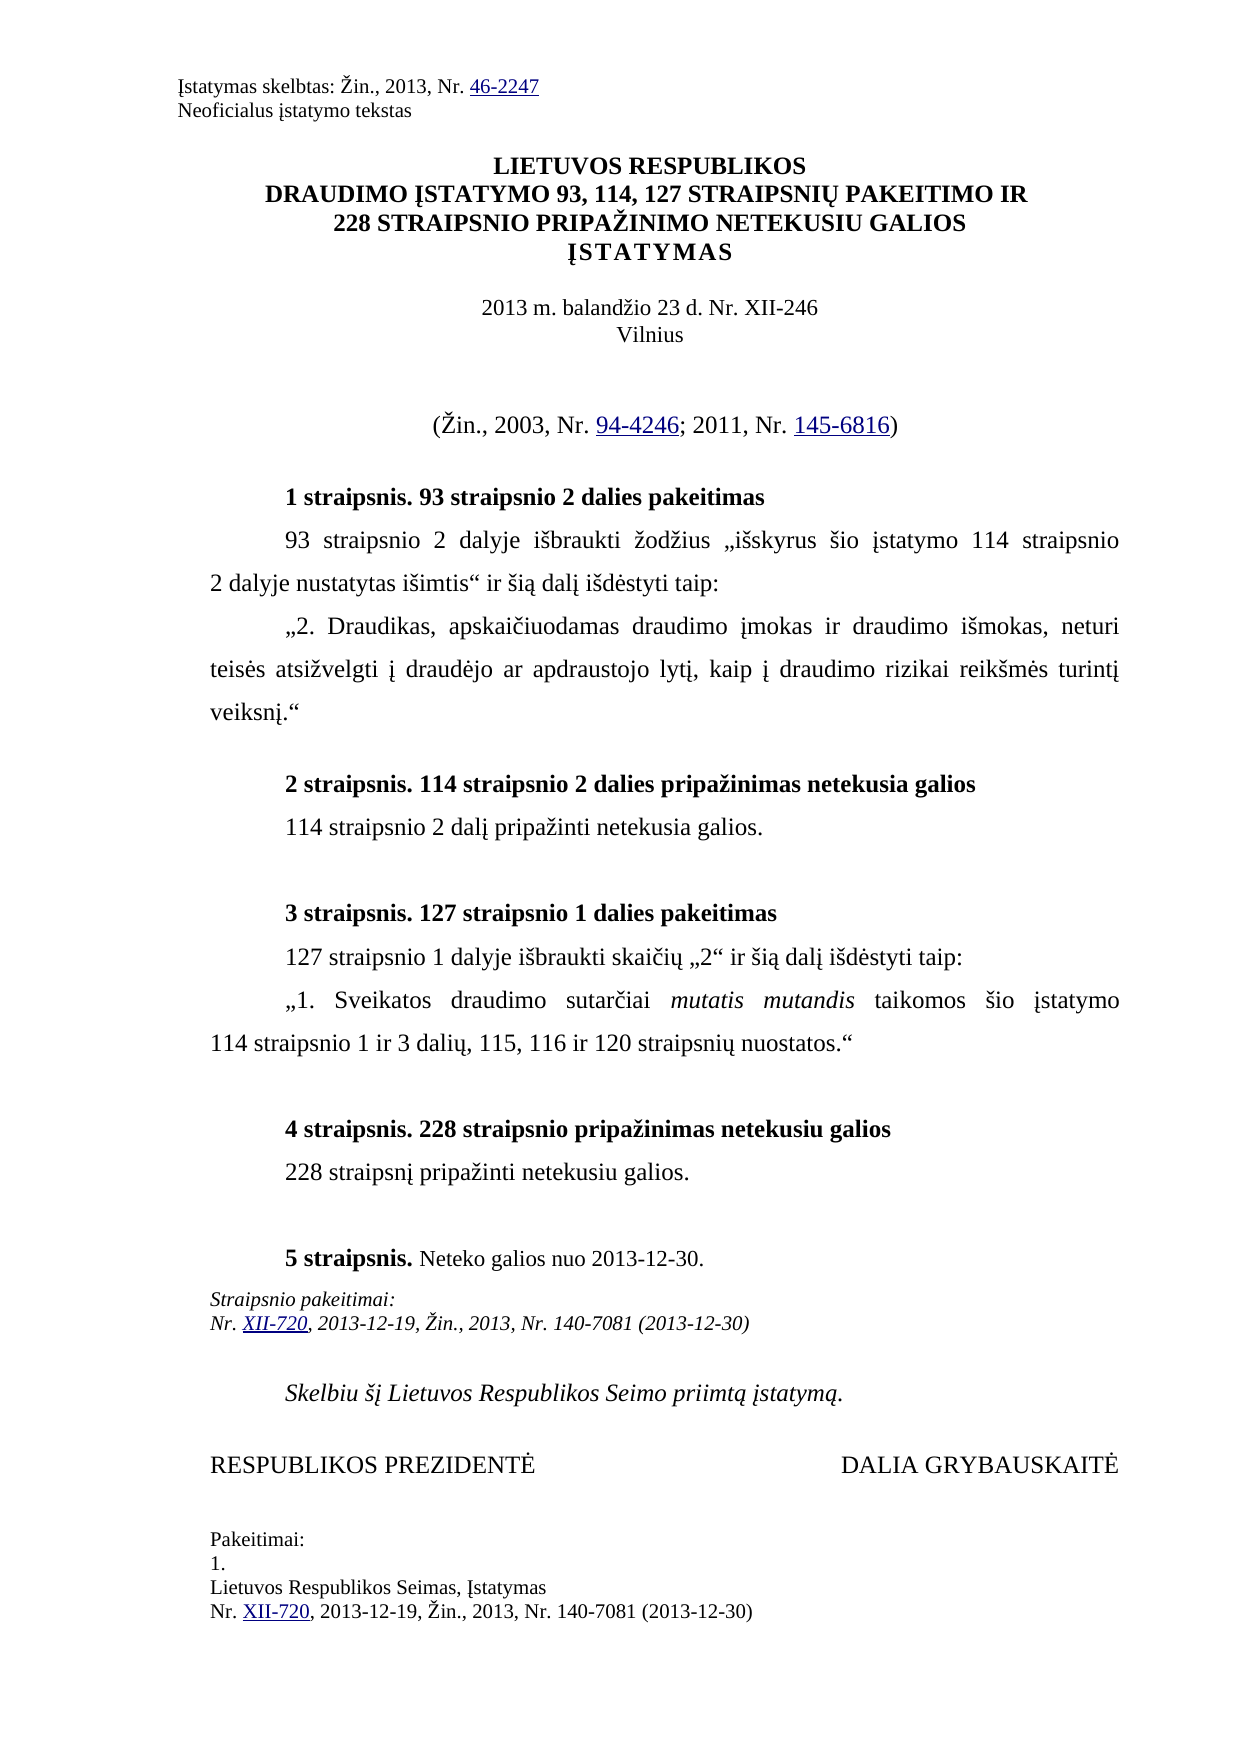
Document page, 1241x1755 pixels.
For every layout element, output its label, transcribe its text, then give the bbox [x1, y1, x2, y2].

text Straipsnio pakeitimai: [210, 1287, 1120, 1311]
text 114 straipsnio 2 dalį pripažinti netekusia galios. [210, 812, 1120, 841]
text 1 straipsnis. 93 straipsnio 2 dalies pakeitimas [210, 482, 1120, 510]
text ĮSTATYMAS [177, 237, 1122, 266]
text 93 straipsnio 2 dalyje išbraukti žodžius „išskyrus šio įstatymo 114 straipsnio 2 dalyje nustatytas išimtis“ ir šią dalį išdėstyti taip: [210, 525, 1120, 597]
text Pakeitimai: [210, 1527, 1120, 1551]
text Skelbiu šį Lietuvos Respublikos Seimo priimtą įstatymą. [210, 1378, 1120, 1407]
text 127 straipsnio 1 dalyje išbraukti skaičių „2“ ir šią dalį išdėstyti taip: [210, 942, 1120, 970]
text 3 straipsnis. 127 straipsnio 1 dalies pakeitimas [210, 898, 1120, 927]
text „2. Draudikas, apskaičiuodamas draudimo įmokas ir draudimo išmokas, neturi teisės atsižvelgti į draudėjo ar apdraustojo lytį, kaip į draudimo rizikai reikšmės turintį veiksnį.“ [210, 611, 1120, 726]
text „1. Sveikatos draudimo sutarčiai mutatis mutandis taikomos šio įstatymo 114 straipsnio 1 ir 3 dalių, 115, 116 ir 120 straipsnių nuostatos.“ [210, 985, 1120, 1057]
text Įstatymas skelbtas: Žin., 2013, Nr. 46-2247 [177, 74, 1122, 98]
text Lietuvos Respublikos Seimas, Įstatymas [210, 1575, 1120, 1599]
text DRAUDIMO ĮSTATYMO 93, 114, 127 STRAIPSNIŲ PAKEITIMO IR 228 STRAIPSNIO PRIPAŽINIMO NETEKUSIU GALIOS [177, 179, 1122, 237]
text Nr. XII-720, 2013-12-19, Žin., 2013, Nr. 140-7081 (2013-12-30) [210, 1599, 1120, 1623]
text (Žin., 2003, Nr. 94-4246; 2011, Nr. 145-6816) [210, 410, 1120, 438]
text 4 straipsnis. 228 straipsnio pripažinimas netekusiu galios [210, 1114, 1120, 1143]
text 5 straipsnis. Neteko galios nuo 2013-12-30. [210, 1243, 1120, 1272]
text RESPUBLIKOS PREZIDENTĖ DALIA GRYBAUSKAITĖ [210, 1450, 1120, 1478]
text Neoficialus įstatymo tekstas [177, 98, 1122, 122]
text 2013 m. balandžio 23 d. Nr. XII-246 Vilnius [177, 294, 1122, 347]
text 228 straipsnį pripažinti netekusiu galios. [210, 1157, 1120, 1186]
text 2 straipsnis. 114 straipsnio 2 dalies pripažinimas netekusia galios [210, 769, 1120, 798]
text LIETUVOS RESPUBLIKOS [177, 151, 1122, 179]
text 1. [210, 1551, 1120, 1575]
text Nr. XII-720, 2013-12-19, Žin., 2013, Nr. 140-7081 (2013-12-30) [210, 1311, 1120, 1335]
